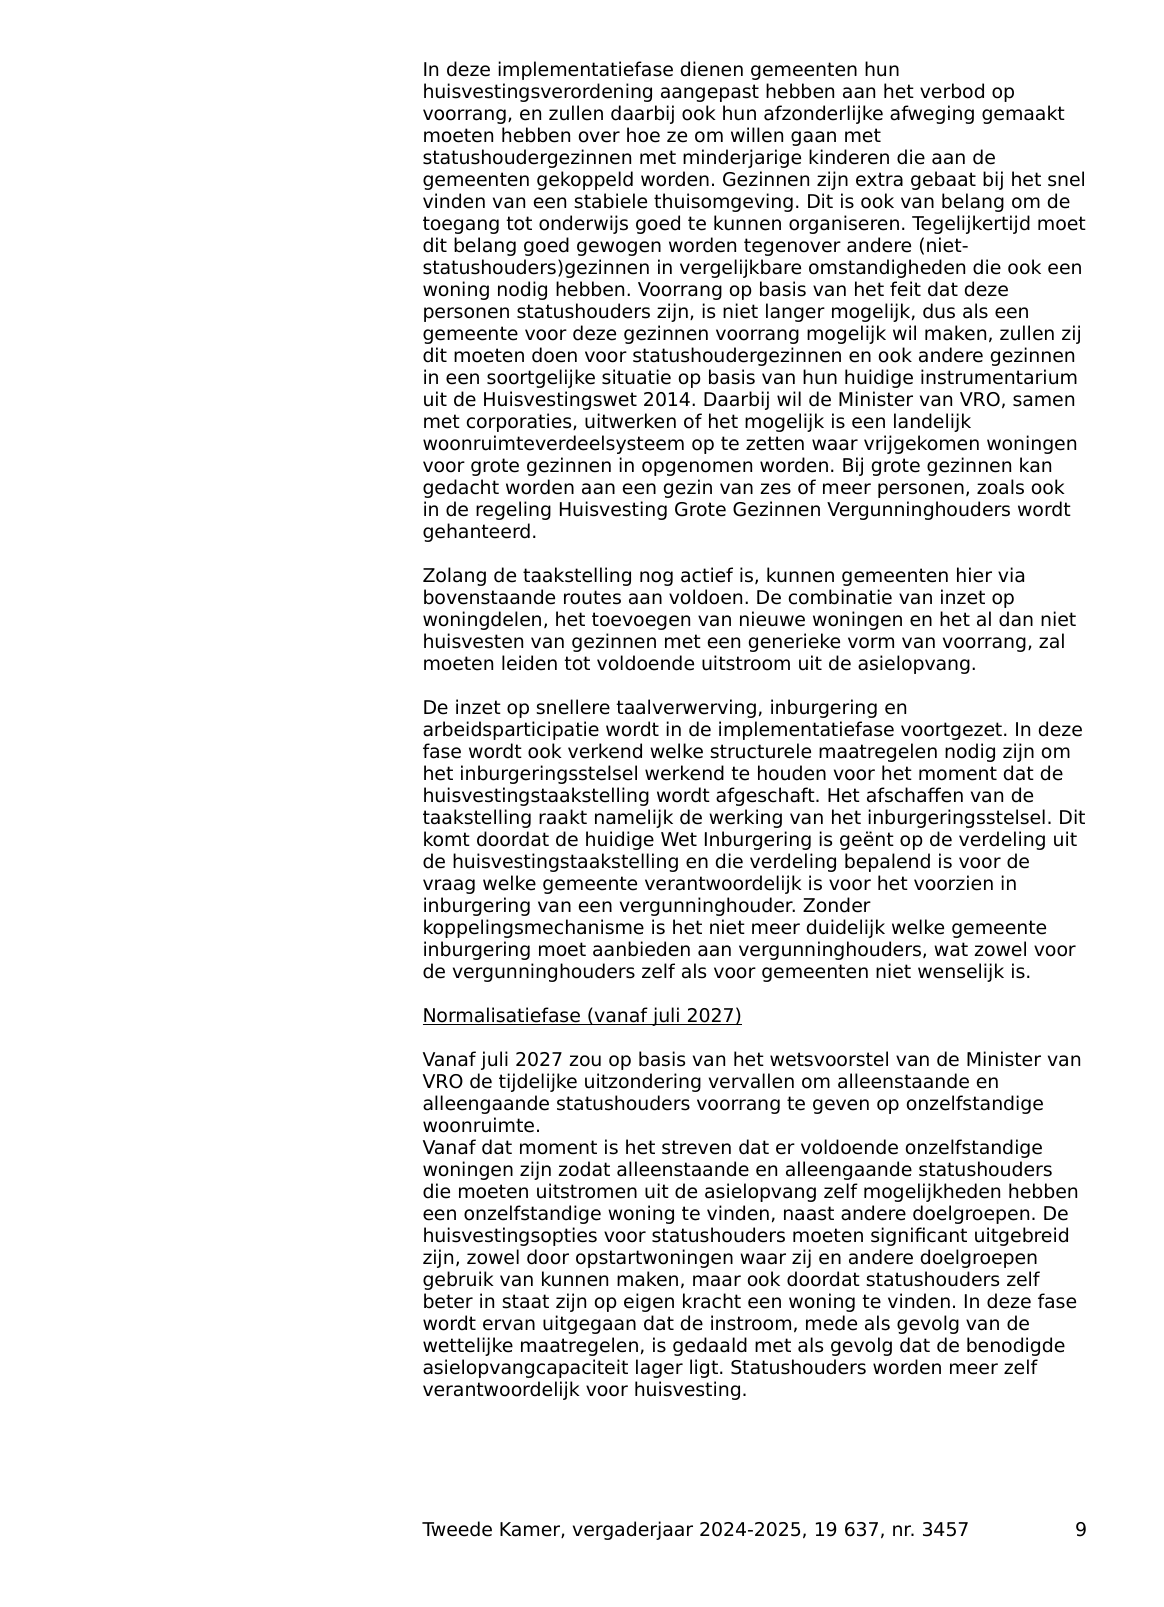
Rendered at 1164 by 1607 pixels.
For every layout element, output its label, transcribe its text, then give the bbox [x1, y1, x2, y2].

text Vanaf juli 2027 zou op basis van het wetsvoorstel van de Minister van VRO de tijdelijke uitzondering vervallen om alleenstaande en alleengaande statushouders voorrang te geven op onzelfstandige woonruimte. [422, 1049, 1087, 1137]
subtitle Normalisatiefase (vanaf juli 2027) [422, 1005, 1087, 1027]
text Vanaf dat moment is het streven dat er voldoende onzelfstandige woningen zijn zodat alleenstaande en alleengaande statushouders die moeten uitstromen uit de asielopvang zelf mogelijkheden hebben een onzelfstandige woning te vinden, naast andere doelgroepen. De huisvestingsopties voor statushouders moeten significant uitgebreid zijn, zowel door opstartwoningen waar zij en andere doelgroepen gebruik van kunnen maken, maar ook doordat statushouders zelf beter in staat zijn op eigen kracht een woning te vinden. In deze fase wordt ervan uitgegaan dat de instroom, mede als gevolg van de wettelijke maatregelen, is gedaald met als gevolg dat de benodigde asielopvangcapaciteit lager ligt. Statushouders worden meer zelf verantwoordelijk voor huisvesting. [422, 1137, 1087, 1401]
text Zolang de taakstelling nog actief is, kunnen gemeenten hier via bovenstaande routes aan voldoen. De combinatie van inzet op woningdelen, het toevoegen van nieuwe woningen en het al dan niet huisvesten van gezinnen met een generieke vorm van voorrang, zal moeten leiden tot voldoende uitstroom uit de asielopvang. [422, 565, 1087, 675]
text De inzet op snellere taalverwerving, inburgering en arbeidsparticipatie wordt in de implementatiefase voortgezet. In deze fase wordt ook verkend welke structurele maatregelen nodig zijn om het inburgeringsstelsel werkend te houden voor het moment dat de huisvestingstaakstelling wordt afgeschaft. Het afschaffen van de taakstelling raakt namelijk de werking van het inburgeringsstelsel. Dit komt doordat de huidige Wet Inburgering is geënt op de verdeling uit de huisvestingstaakstelling en die verdeling bepalend is voor de vraag welke gemeente verantwoordelijk is voor het voorzien in inburgering van een vergunninghouder. Zonder koppelingsmechanisme is het niet meer duidelijk welke gemeente inburgering moet aanbieden aan vergunninghouders, wat zowel voor de vergunninghouders zelf als voor gemeenten niet wenselijk is. [422, 697, 1087, 983]
text In deze implementatiefase dienen gemeenten hun huisvestingsverordening aangepast hebben aan het verbod op voorrang, en zullen daarbij ook hun afzonderlijke afweging gemaakt moeten hebben over hoe ze om willen gaan met statushoudergezinnen met minderjarige kinderen die aan de gemeenten gekoppeld worden. Gezinnen zijn extra gebaat bij het snel vinden van een stabiele thuisomgeving. Dit is ook van belang om de toegang tot onderwijs goed te kunnen organiseren. Tegelijkertijd moet dit belang goed gewogen worden tegenover andere (niet-statushouders)gezinnen in vergelijkbare omstandigheden die ook een woning nodig hebben. Voorrang op basis van het feit dat deze personen statushouders zijn, is niet langer mogelijk, dus als een gemeente voor deze gezinnen voorrang mogelijk wil maken, zullen zij dit moeten doen voor statushoudergezinnen en ook andere gezinnen in een soortgelijke situatie op basis van hun huidige instrumentarium uit de Huisvestingswet 2014. Daarbij wil de Minister van VRO, samen met corporaties, uitwerken of het mogelijk is een landelijk woonruimteverdeelsysteem op te zetten waar vrijgekomen woningen voor grote gezinnen in opgenomen worden. Bij grote gezinnen kan gedacht worden aan een gezin van zes of meer personen, zoals ook in de regeling Huisvesting Grote Gezinnen Vergunninghouders wordt gehanteerd. [422, 59, 1087, 543]
